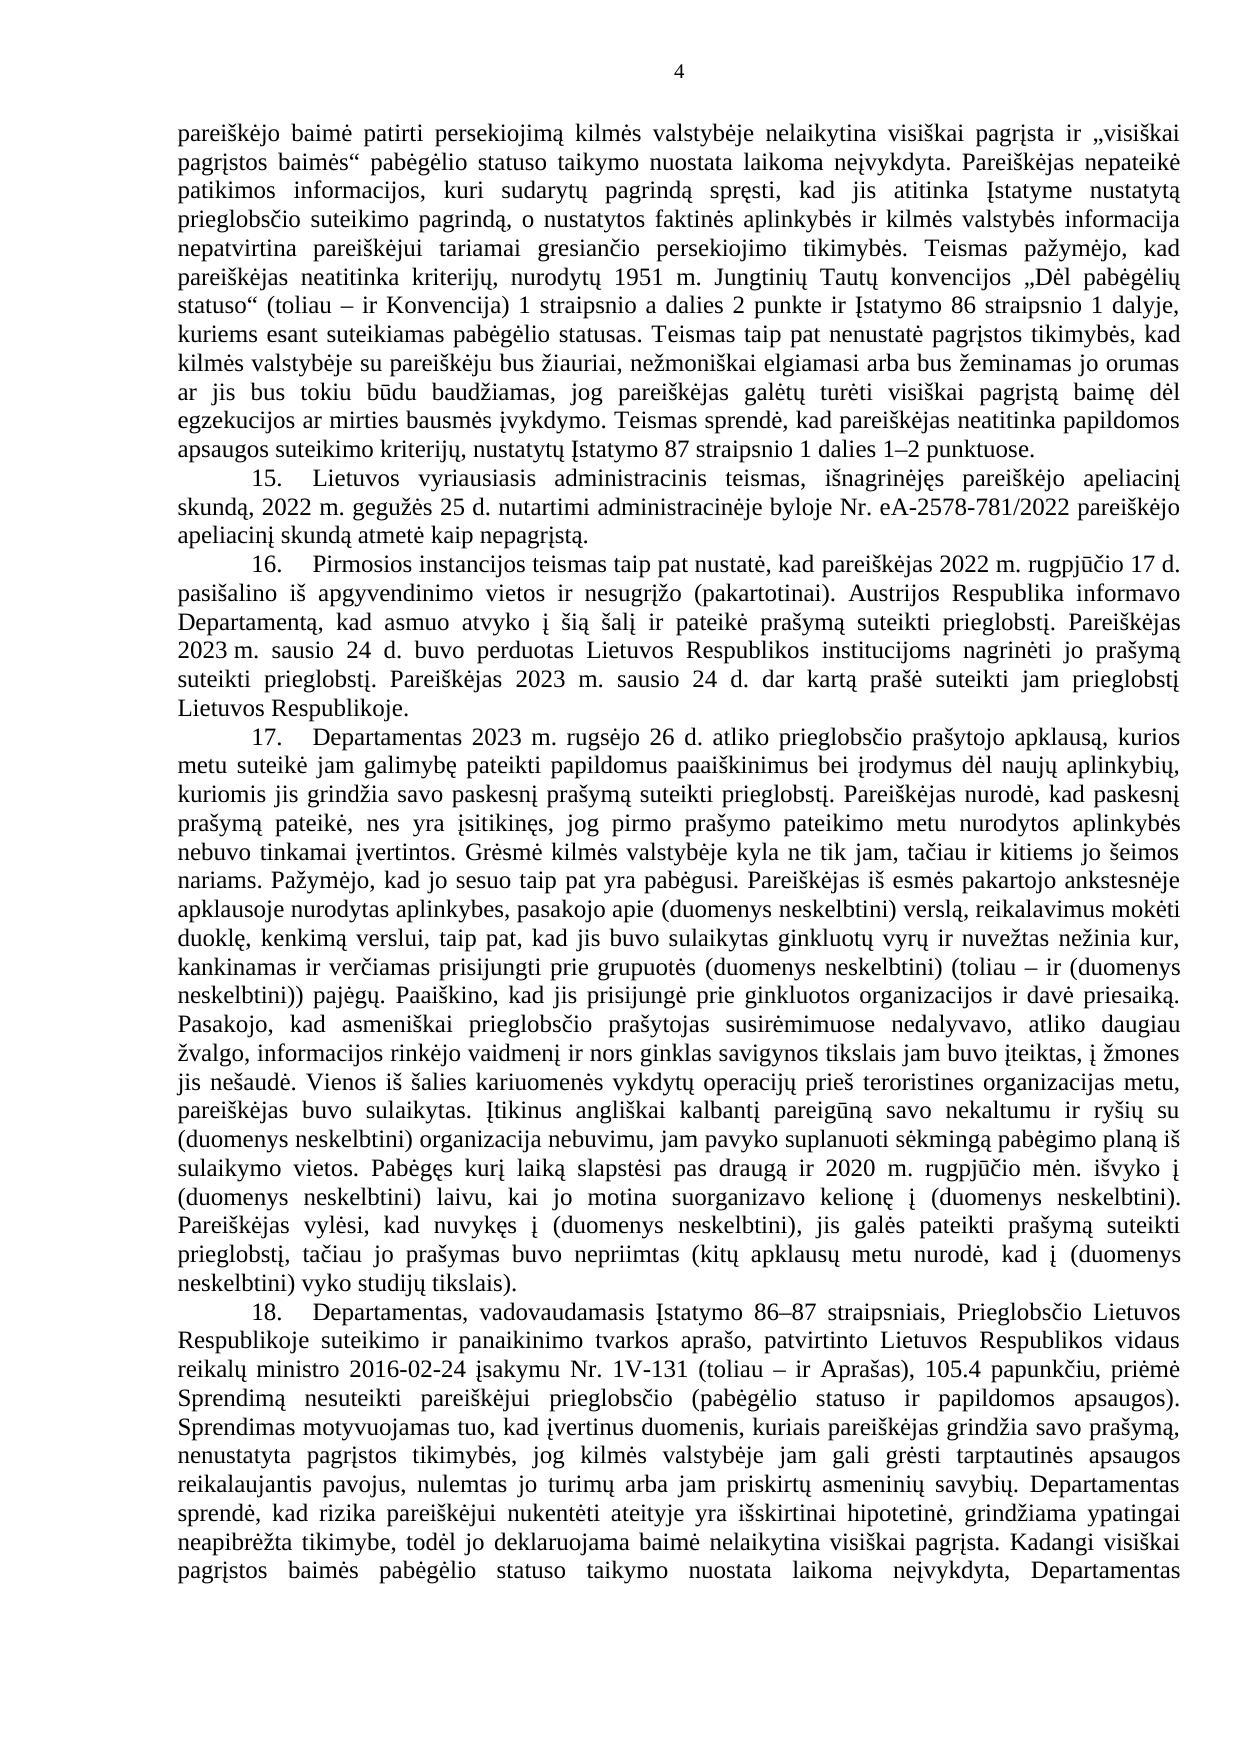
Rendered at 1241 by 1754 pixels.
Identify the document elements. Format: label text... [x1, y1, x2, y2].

text pareiškėjo baimė patirti persekiojimą kilmės valstybėje nelaikytina visiškai pagrįsta ir „visiškai pagrįstos baimės“ pabėgėlio statuso taikymo nuostata laikoma neįvykdyta. Pareiškėjas nepateikė patikimos informacijos, kuri sudarytų pagrindą spręsti, kad jis atitinka Įstatyme nustatytą prieglobsčio suteikimo pagrindą, o nustatytos faktinės aplinkybės ir kilmės valstybės informacija nepatvirtina pareiškėjui tariamai gresiančio persekiojimo tikimybės. Teismas pažymėjo, kad pareiškėjas neatitinka kriterijų, nurodytų 1951 m. Jungtinių Tautų konvencijos „Dėl pabėgėlių statuso“ (toliau – ir Konvencija) 1 straipsnio a dalies 2 punkte ir Įstatymo 86 straipsnio 1 dalyje, kuriems esant suteikiamas pabėgėlio statusas. Teismas taip pat nenustatė pagrįstos tikimybės, kad kilmės valstybėje su pareiškėju bus žiauriai, nežmoniškai elgiamasi arba bus žeminamas jo orumas ar jis bus tokiu būdu baudžiamas, jog pareiškėjas galėtų turėti visiškai pagrįstą baimę dėl egzekucijos ar mirties bausmės įvykdymo. Teismas sprendė, kad pareiškėjas neatitinka papildomos apsaugos suteikimo kriterijų, nustatytų Įstatymo 87 straipsnio 1 dalies 1–2 punktuose. [177, 118, 1181, 463]
text 16. Pirmosios instancijos teismas taip pat nustatė, kad pareiškėjas 2022 m. rugpjūčio 17 d. pasišalino iš apgyvendinimo vietos ir nesugrįžo (pakartotinai). Austrijos Respublika informavo Departamentą, kad asmuo atvyko į šią šalį ir pateikė prašymą suteikti prieglobstį. Pareiškėjas 2023 m. sausio 24 d. buvo perduotas Lietuvos Respublikos institucijoms nagrinėti jo prašymą suteikti prieglobstį. Pareiškėjas 2023 m. sausio 24 d. dar kartą prašė suteikti jam prieglobstį Lietuvos Respublikoje. [177, 549, 1181, 722]
text 18. Departamentas, vadovaudamasis Įstatymo 86–87 straipsniais, Prieglobsčio Lietuvos Respublikoje suteikimo ir panaikinimo tvarkos aprašo, patvirtinto Lietuvos Respublikos vidaus reikalų ministro 2016-02-24 įsakymu Nr. 1V-131 (toliau – ir Aprašas), 105.4 papunkčiu, priėmė Sprendimą nesuteikti pareiškėjui prieglobsčio (pabėgėlio statuso ir papildomos apsaugos). Sprendimas motyvuojamas tuo, kad įvertinus duomenis, kuriais pareiškėjas grindžia savo prašymą, nenustatyta pagrįstos tikimybės, jog kilmės valstybėje jam gali grėsti tarptautinės apsaugos reikalaujantis pavojus, nulemtas jo turimų arba jam priskirtų asmeninių savybių. Departamentas sprendė, kad rizika pareiškėjui nukentėti ateityje yra išskirtinai hipotetinė, grindžiama ypatingai neapibrėžta tikimybe, todėl jo deklaruojama baimė nelaikytina visiškai pagrįsta. Kadangi visiškai pagrįstos baimės pabėgėlio statuso taikymo nuostata laikoma neįvykdyta, Departamentas [177, 1297, 1181, 1584]
text 17. Departamentas 2023 m. rugsėjo 26 d. atliko prieglobsčio prašytojo apklausą, kurios metu suteikė jam galimybę pateikti papildomus paaiškinimus bei įrodymus dėl naujų aplinkybių, kuriomis jis grindžia savo paskesnį prašymą suteikti prieglobstį. Pareiškėjas nurodė, kad paskesnį prašymą pateikė, nes yra įsitikinęs, jog pirmo prašymo pateikimo metu nurodytos aplinkybės nebuvo tinkamai įvertintos. Grėsmė kilmės valstybėje kyla ne tik jam, tačiau ir kitiems jo šeimos nariams. Pažymėjo, kad jo sesuo taip pat yra pabėgusi. Pareiškėjas iš esmės pakartojo ankstesnėje apklausoje nurodytas aplinkybes, pasakojo apie (duomenys neskelbtini) verslą, reikalavimus mokėti duoklę, kenkimą verslui, taip pat, kad jis buvo sulaikytas ginkluotų vyrų ir nuvežtas nežinia kur, kankinamas ir verčiamas prisijungti prie grupuotės (duomenys neskelbtini) (toliau – ir (duomenys neskelbtini)) pajėgų. Paaiškino, kad jis prisijungė prie ginkluotos organizacijos ir davė priesaiką. Pasakojo, kad asmeniškai prieglobsčio prašytojas susirėmimuose nedalyvavo, atliko daugiau žvalgo, informacijos rinkėjo vaidmenį ir nors ginklas savigynos tikslais jam buvo įteiktas, į žmones jis nešaudė. Vienos iš šalies kariuomenės vykdytų operacijų prieš teroristines organizacijas metu, pareiškėjas buvo sulaikytas. Įtikinus angliškai kalbantį pareigūną savo nekaltumu ir ryšių su (duomenys neskelbtini) organizacija nebuvimu, jam pavyko suplanuoti sėkmingą pabėgimo planą iš sulaikymo vietos. Pabėgęs kurį laiką slapstėsi pas draugą ir 2020 m. rugpjūčio mėn. išvyko į (duomenys neskelbtini) laivu, kai jo motina suorganizavo kelionę į (duomenys neskelbtini). Pareiškėjas vylėsi, kad nuvykęs į (duomenys neskelbtini), jis galės pateikti prašymą suteikti prieglobstį, tačiau jo prašymas buvo nepriimtas (kitų apklausų metu nurodė, kad į (duomenys neskelbtini) vyko studijų tikslais). [177, 722, 1181, 1297]
text 15. Lietuvos vyriausiasis administracinis teismas, išnagrinėjęs pareiškėjo apeliacinį skundą, 2022 m. gegužės 25 d. nutartimi administracinėje byloje Nr. eA-2578-781/2022 pareiškėjo apeliacinį skundą atmetė kaip nepagrįstą. [177, 463, 1181, 549]
